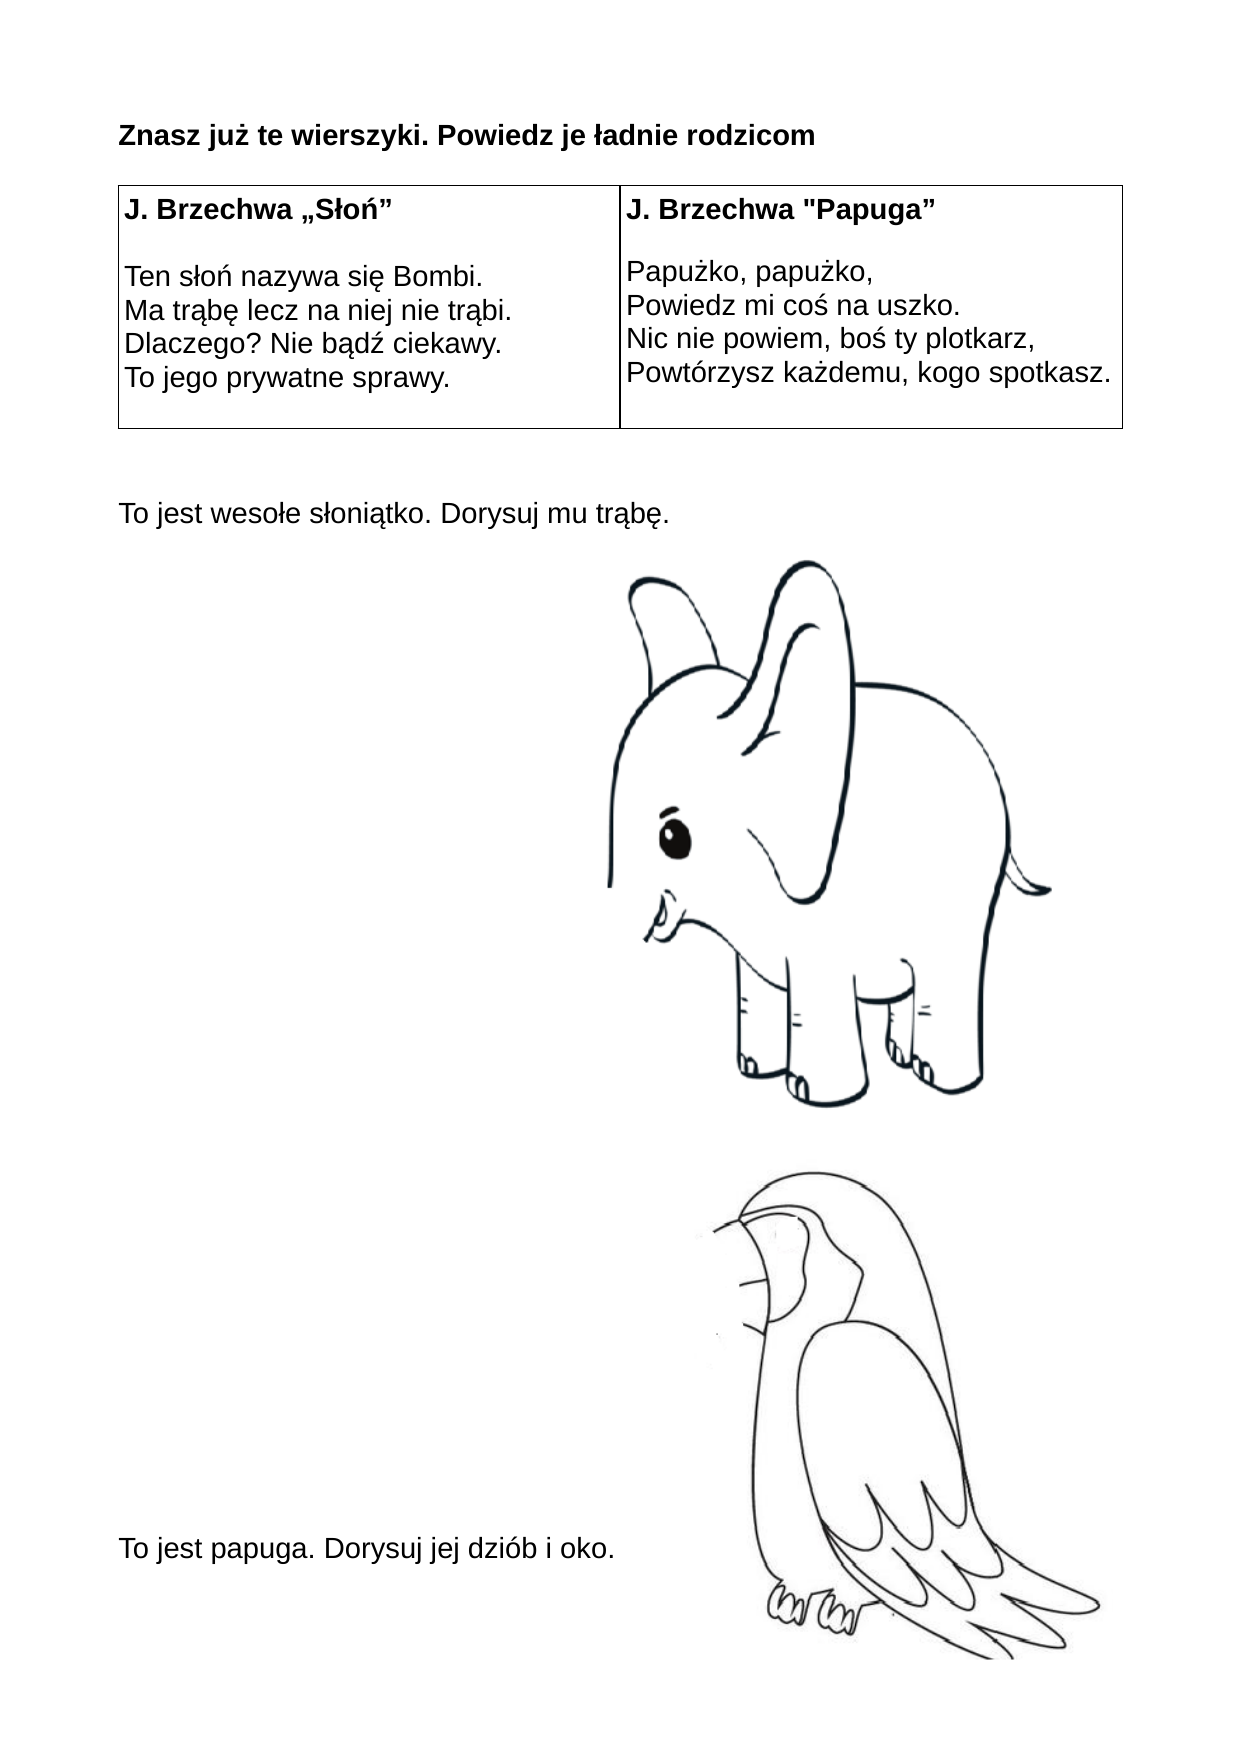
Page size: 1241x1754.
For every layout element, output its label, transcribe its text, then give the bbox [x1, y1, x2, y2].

table_header J. Brzechwa "Papuga” Papużko, papużko, Powiedz mi coś na uszko. Nic nie powiem, boś ty plotkarz, Powtórzysz każdemu, kogo spotkasz. [621, 186, 1122, 428]
text Znasz już te wierszyki. Powiedz je ładnie rodzicom [118, 118, 1122, 152]
picture [542, 559, 1073, 1136]
table_header J. Brzechwa „Słoń” Ten słoń nazywa się Bombi. Ma trąbę lecz na niej nie trąbi. Dlaczego? Nie bądź ciekawy. To jego prywatne sprawy. [119, 186, 619, 428]
text To jest wesołe słoniątko. Dorysuj mu trąbę. [118, 496, 1122, 529]
picture [662, 1156, 1114, 1666]
text To jest papuga. Dorysuj jej dziób i oko. [118, 1531, 662, 1564]
